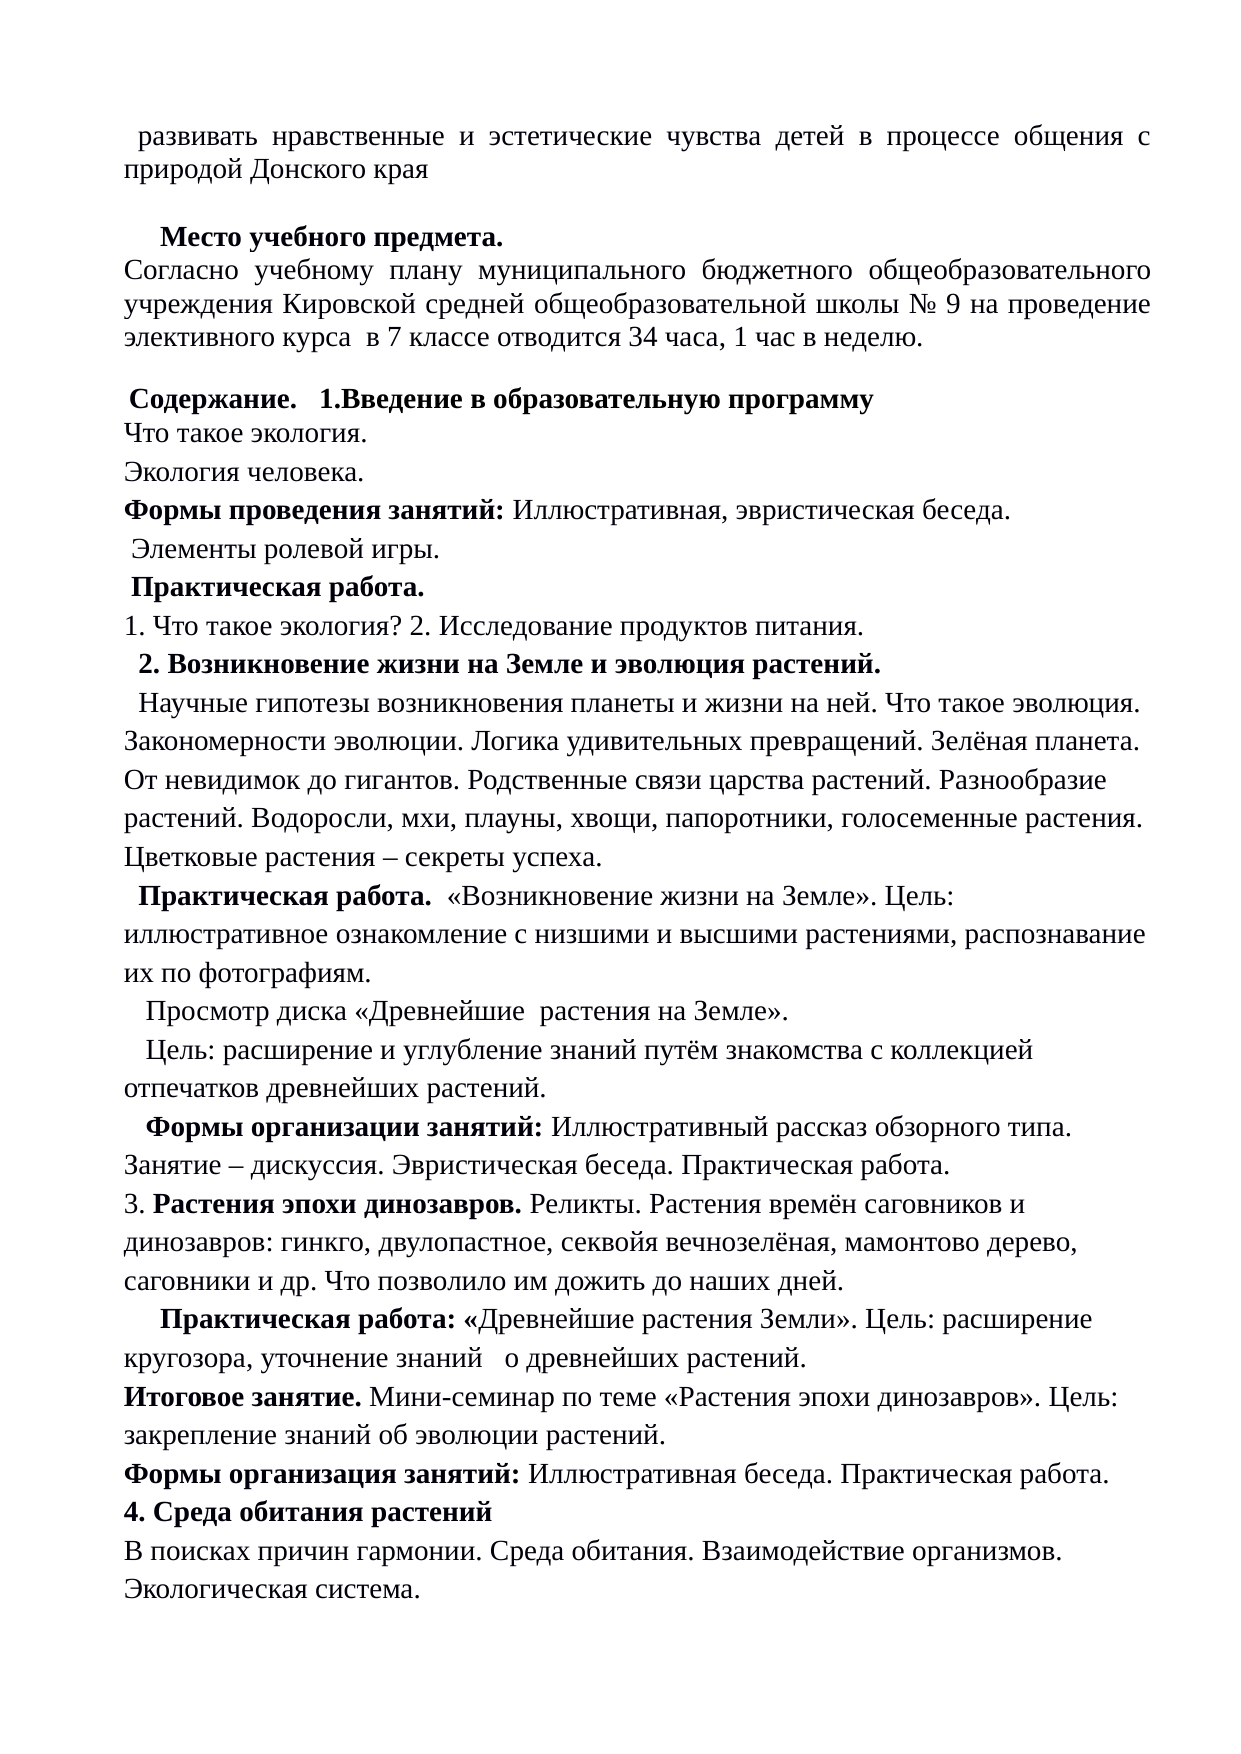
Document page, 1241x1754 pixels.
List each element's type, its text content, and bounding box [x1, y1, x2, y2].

text Формы организация занятий: Иллюстративная беседа. Практическая работа. [123, 1456, 1152, 1489]
text Практическая работа. [123, 569, 1152, 603]
text Что такое экология. [123, 415, 1152, 449]
text Просмотр диска «Древнейшие растения на Земле». [123, 993, 1152, 1027]
text Научные гипотезы возникновения планеты и жизни на ней. Что такое эволюция. Закономерности эволюции. Логика удивительных превращений. Зелёная планета. От невидимок до гигантов. Родственные связи царства растений. Разнообразие растений. Водоросли, мхи, плауны, хвощи, папоротники, голосеменные растения. Цветковые растения – секреты успеха. [123, 685, 1152, 873]
text Содержание. 1.Введение в образовательную программу [70, 382, 1152, 415]
text Формы организации занятий: Иллюстративный рассказ обзорного типа. Занятие – дискуссия. Эвристическая беседа. Практическая работа. [123, 1109, 1152, 1181]
text развивать нравственные и эстетические чувства детей в процессе общения с природой Донского края [123, 118, 1152, 185]
text Элементы ролевой игры. [123, 531, 1152, 564]
text Формы проведения занятий: Иллюстративная, эвристическая беседа. [123, 492, 1152, 526]
text 4. Среда обитания растений [123, 1494, 1152, 1528]
text 3. Растения эпохи динозавров. Реликты. Растения времён саговников и динозавров: гинкго, двулопастное, секвойя вечнозелёная, мамонтово дерево, саговники и др. Что позволило им дожить до наших дней. [123, 1186, 1152, 1297]
text Цель: расширение и углубление знаний путём знакомства с коллекцией отпечатков древнейших растений. [123, 1032, 1152, 1104]
text Согласно учебному плану муниципального бюджетного общеобразовательного учреждения Кировской средней общеобразовательной школы № 9 на проведение элективного курса в 7 классе отводится 34 часа, 1 час в неделю. [123, 252, 1152, 353]
text В поисках причин гармонии. Среда обитания. Взаимодействие организмов. Экологическая система. [123, 1533, 1152, 1605]
text Итоговое занятие. Мини-семинар по теме «Растения эпохи динозавров». Цель: закрепление знаний об эволюции растений. [123, 1379, 1152, 1451]
text 1. Что такое экология? 2. Исследование продуктов питания. [123, 608, 1152, 641]
text Место учебного предмета. [123, 219, 1152, 252]
text Практическая работа: «Древнейшие растения Земли». Цель: расширение кругозора, уточнение знаний о древнейших растений. [123, 1302, 1152, 1374]
text 2. Возникновение жизни на Земле и эволюция растений. [123, 646, 1152, 680]
text Экология человека. [123, 454, 1152, 487]
text Практическая работа. «Возникновение жизни на Земле». Цель: иллюстративное ознакомление с низшими и высшими растениями, распознавание их по фотографиям. [123, 878, 1152, 988]
